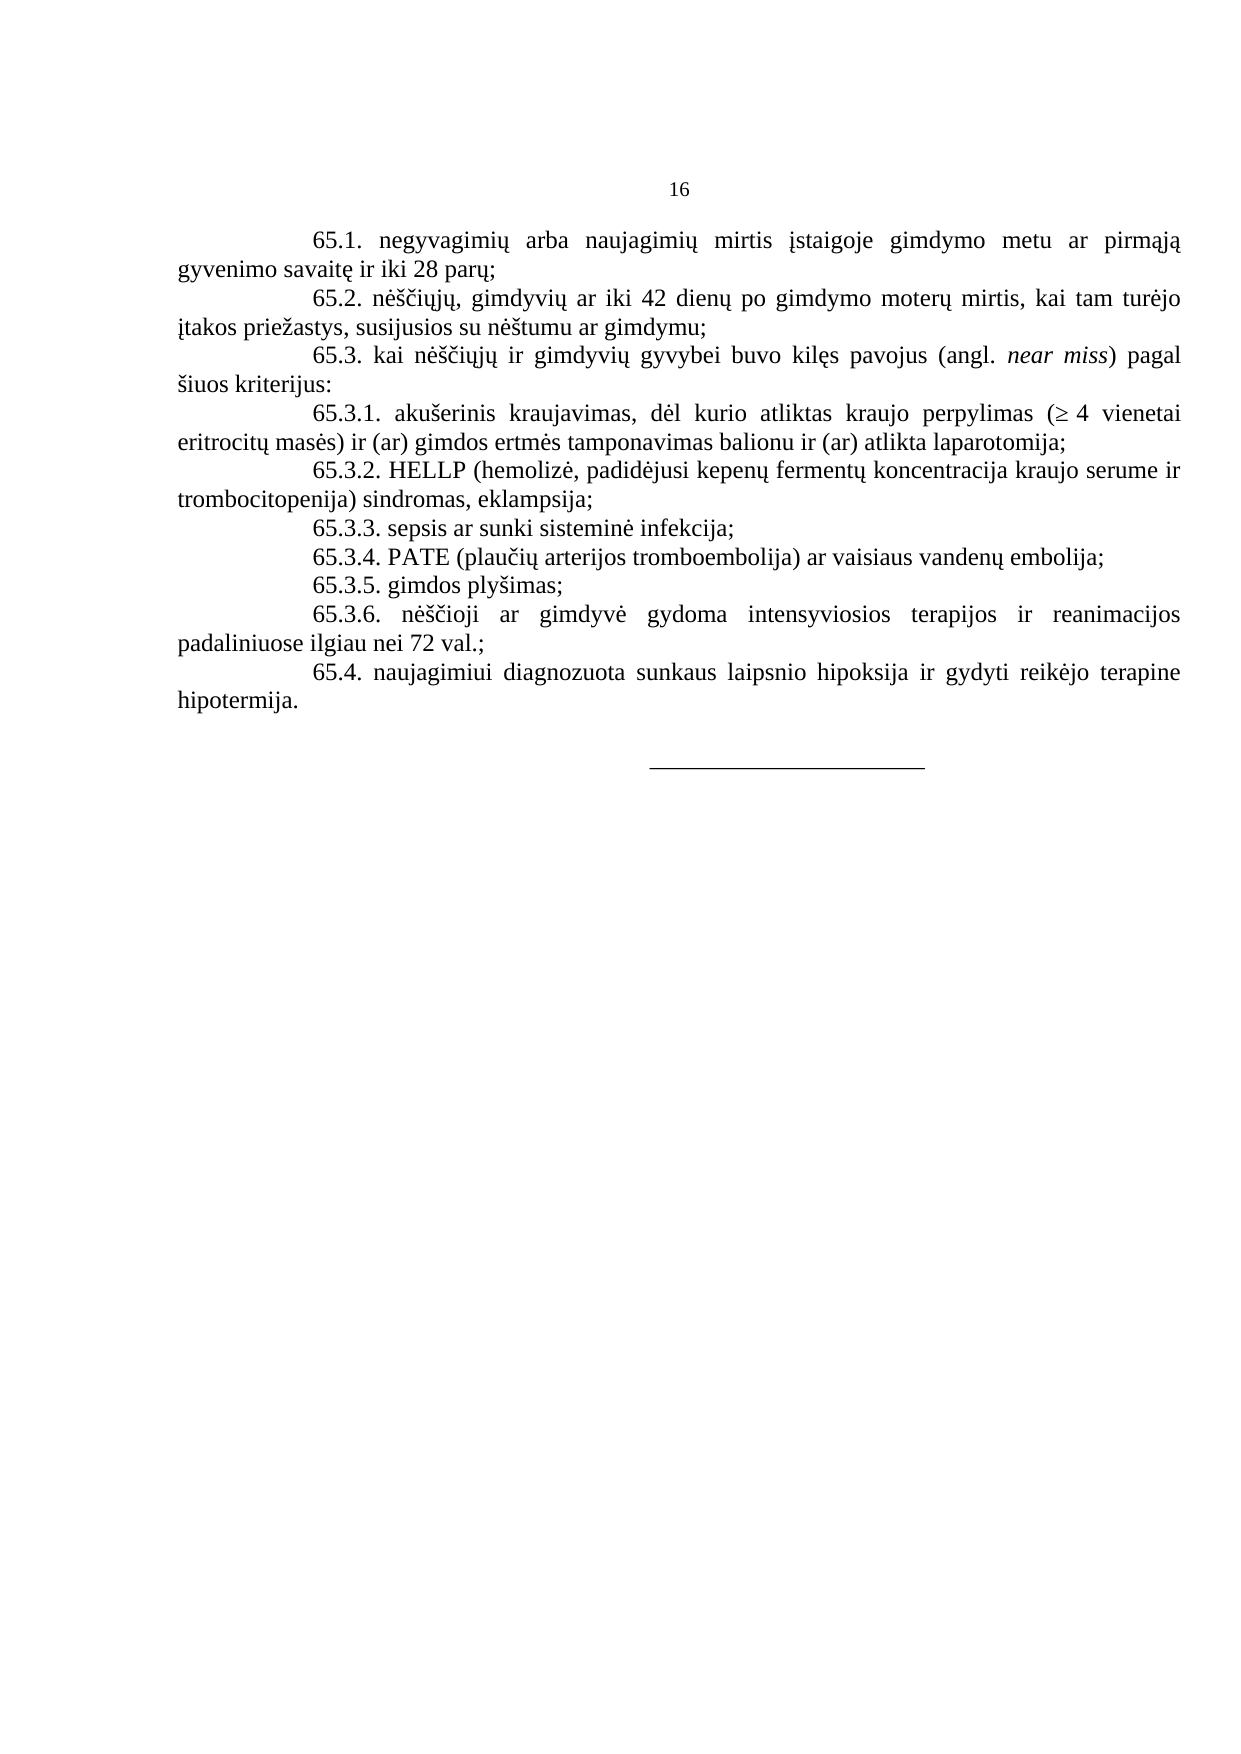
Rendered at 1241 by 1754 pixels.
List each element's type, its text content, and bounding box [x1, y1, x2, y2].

text 65.3.4. PATE (plaučių arterijos tromboembolija) ar vaisiaus vandenų embolija; [177, 542, 1181, 570]
text 65.1. negyvagimių arba naujagimių mirtis įstaigoje gimdymo metu ar pirmąją gyvenimo savaitę ir iki 28 parų; [177, 225, 1181, 283]
text 65.3.1. akušerinis kraujavimas, dėl kurio atliktas kraujo perpylimas (≥ 4 vienetai eritrocitų masės) ir (ar) gimdos ertmės tamponavimas balionu ir (ar) atlikta laparotomija; [177, 398, 1181, 455]
text 65.4. naujagimiui diagnozuota sunkaus laipsnio hipoksija ir gydyti reikėjo terapine hipotermija. [177, 657, 1181, 714]
text 65.2. nėščiųjų, gimdyvių ar iki 42 dienų po gimdymo moterų mirtis, kai tam turėjo įtakos priežastys, susijusios su nėštumu ar gimdymu; [177, 283, 1181, 340]
text ______________________ [649, 743, 1181, 772]
text 65.3.5. gimdos plyšimas; [177, 570, 1181, 599]
text 65.3.2. HELLP (hemolizė, padidėjusi kepenų fermentų koncentracija kraujo serume ir trombocitopenija) sindromas, eklampsija; [177, 455, 1181, 513]
text 65.3.6. nėščioji ar gimdyvė gydoma intensyviosios terapijos ir reanimacijos padaliniuose ilgiau nei 72 val.; [177, 599, 1181, 657]
text 65.3.3. sepsis ar sunki sisteminė infekcija; [177, 513, 1181, 542]
text 65.3. kai nėščiųjų ir gimdyvių gyvybei buvo kilęs pavojus (angl. near miss) pagal šiuos kriterijus: [177, 340, 1181, 398]
